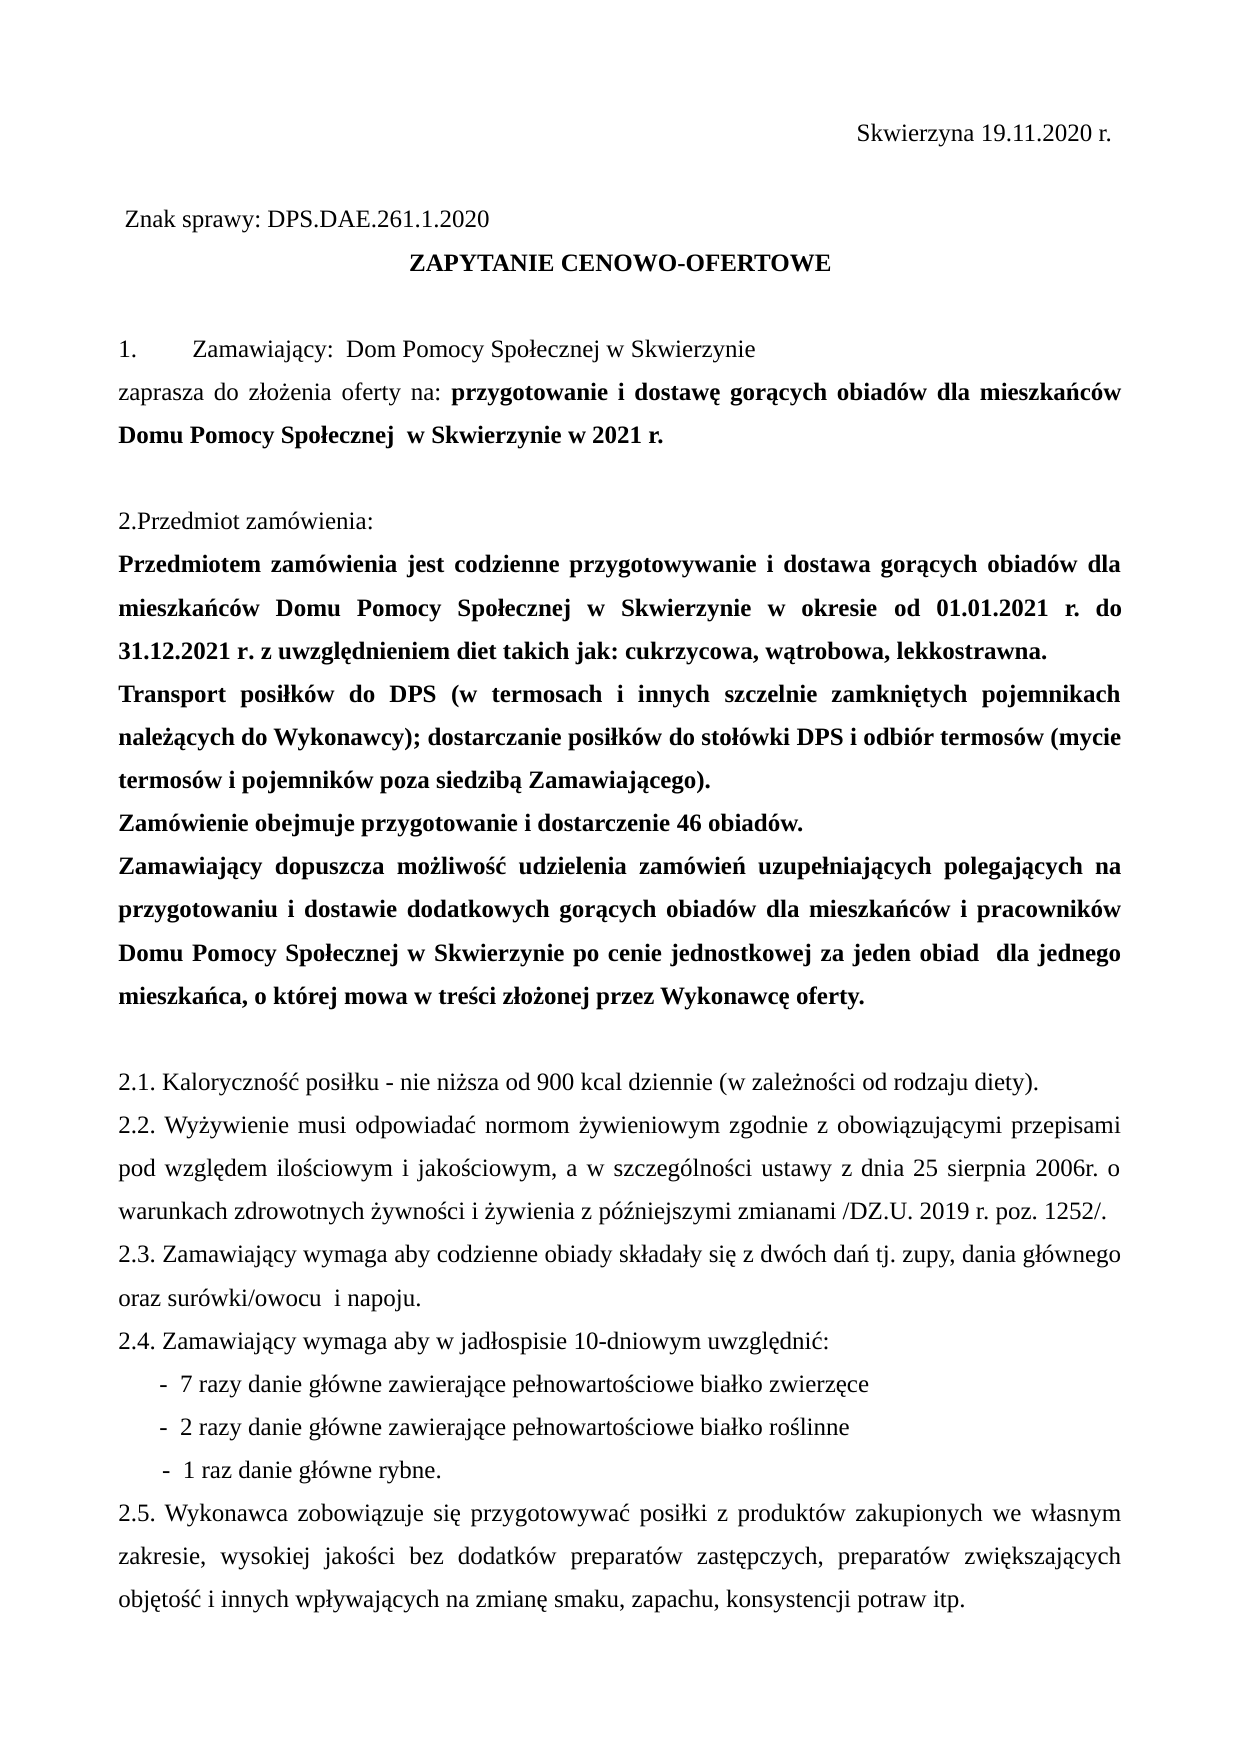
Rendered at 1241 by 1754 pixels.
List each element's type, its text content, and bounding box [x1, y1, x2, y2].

text ZAPYTANIE CENOWO-OFERTOWE [118, 248, 1122, 276]
list - 7 razy danie główne zawierające pełnowartościowe białko zwierzęce [122, 1369, 1122, 1398]
text 2.5. Wykonawca zobowiązuje się przygotowywać posiłki z produktów zakupionych we własnym zakresie, wysokiej jakości bez dodatków preparatów zastępczych, preparatów zwiększających objętość i innych wpływających na zmianę smaku, zapachu, konsystencji potraw itp. [118, 1498, 1122, 1613]
text - 1 raz danie główne rybne. [118, 1455, 1122, 1484]
text Transport posiłków do DPS (w termosach i innych szczelnie zamkniętych pojemnikach należących do Wykonawcy); dostarczanie posiłków do stołówki DPS i odbiór termosów (mycie termosów i pojemników poza siedzibą Zamawiającego). [118, 679, 1122, 794]
text Przedmiotem zamówienia jest codzienne przygotowywanie i dostawa gorących obiadów dla mieszkańców Domu Pomocy Społecznej w Skwierzynie w okresie od 01.01.2021 r. do 31.12.2021 r. z uwzględnieniem diet takich jak: cukrzycowa, wątrobowa, lekkostrawna. [118, 549, 1122, 664]
text Znak sprawy: DPS.DAE.261.1.2020 [118, 204, 1122, 233]
list Przedmiot zamówienia: [118, 506, 1122, 535]
text Zamawiający dopuszcza możliwość udzielenia zamówień uzupełniających polegających na przygotowaniu i dostawie dodatkowych gorących obiadów dla mieszkańców i pracowników Domu Pomocy Społecznej w Skwierzynie po cenie jednostkowej za jeden obiad dla jednego mieszkańca, o której mowa w treści złożonej przez Wykonawcę oferty. [118, 851, 1122, 1009]
text 1. Zamawiający: Dom Pomocy Społecznej w Skwierzynie [118, 334, 1122, 363]
text 2.1. Kaloryczność posiłku - nie niższa od 900 kcal dziennie (w zależności od rodzaju diety). [118, 1067, 1122, 1096]
text zaprasza do złożenia oferty na: przygotowanie i dostawę gorących obiadów dla mieszkańców Domu Pomocy Społecznej w Skwierzynie w 2021 r. [118, 377, 1122, 449]
text 2.2. Wyżywienie musi odpowiadać normom żywieniowym zgodnie z obowiązującymi przepisami pod względem ilościowym i jakościowym, a w szczególności ustawy z dnia 25 sierpnia 2006r. o warunkach zdrowotnych żywności i żywienia z późniejszymi zmianami /DZ.U. 2019 r. poz. 1252/. [118, 1110, 1122, 1225]
text 2.4. Zamawiający wymaga aby w jadłospisie 10-dniowym uwzględnić: [118, 1326, 1122, 1354]
text Zamówienie obejmuje przygotowanie i dostarczenie 46 obiadów. [118, 808, 1122, 837]
list - 2 razy danie główne zawierające pełnowartościowe białko roślinne [122, 1412, 1122, 1441]
text 2.3. Zamawiający wymaga aby codzienne obiady składały się z dwóch dań tj. zupy, dania głównego oraz surówki/owocu i napoju. [118, 1239, 1122, 1311]
text Skwierzyna 19.11.2020 r. [118, 118, 1122, 190]
